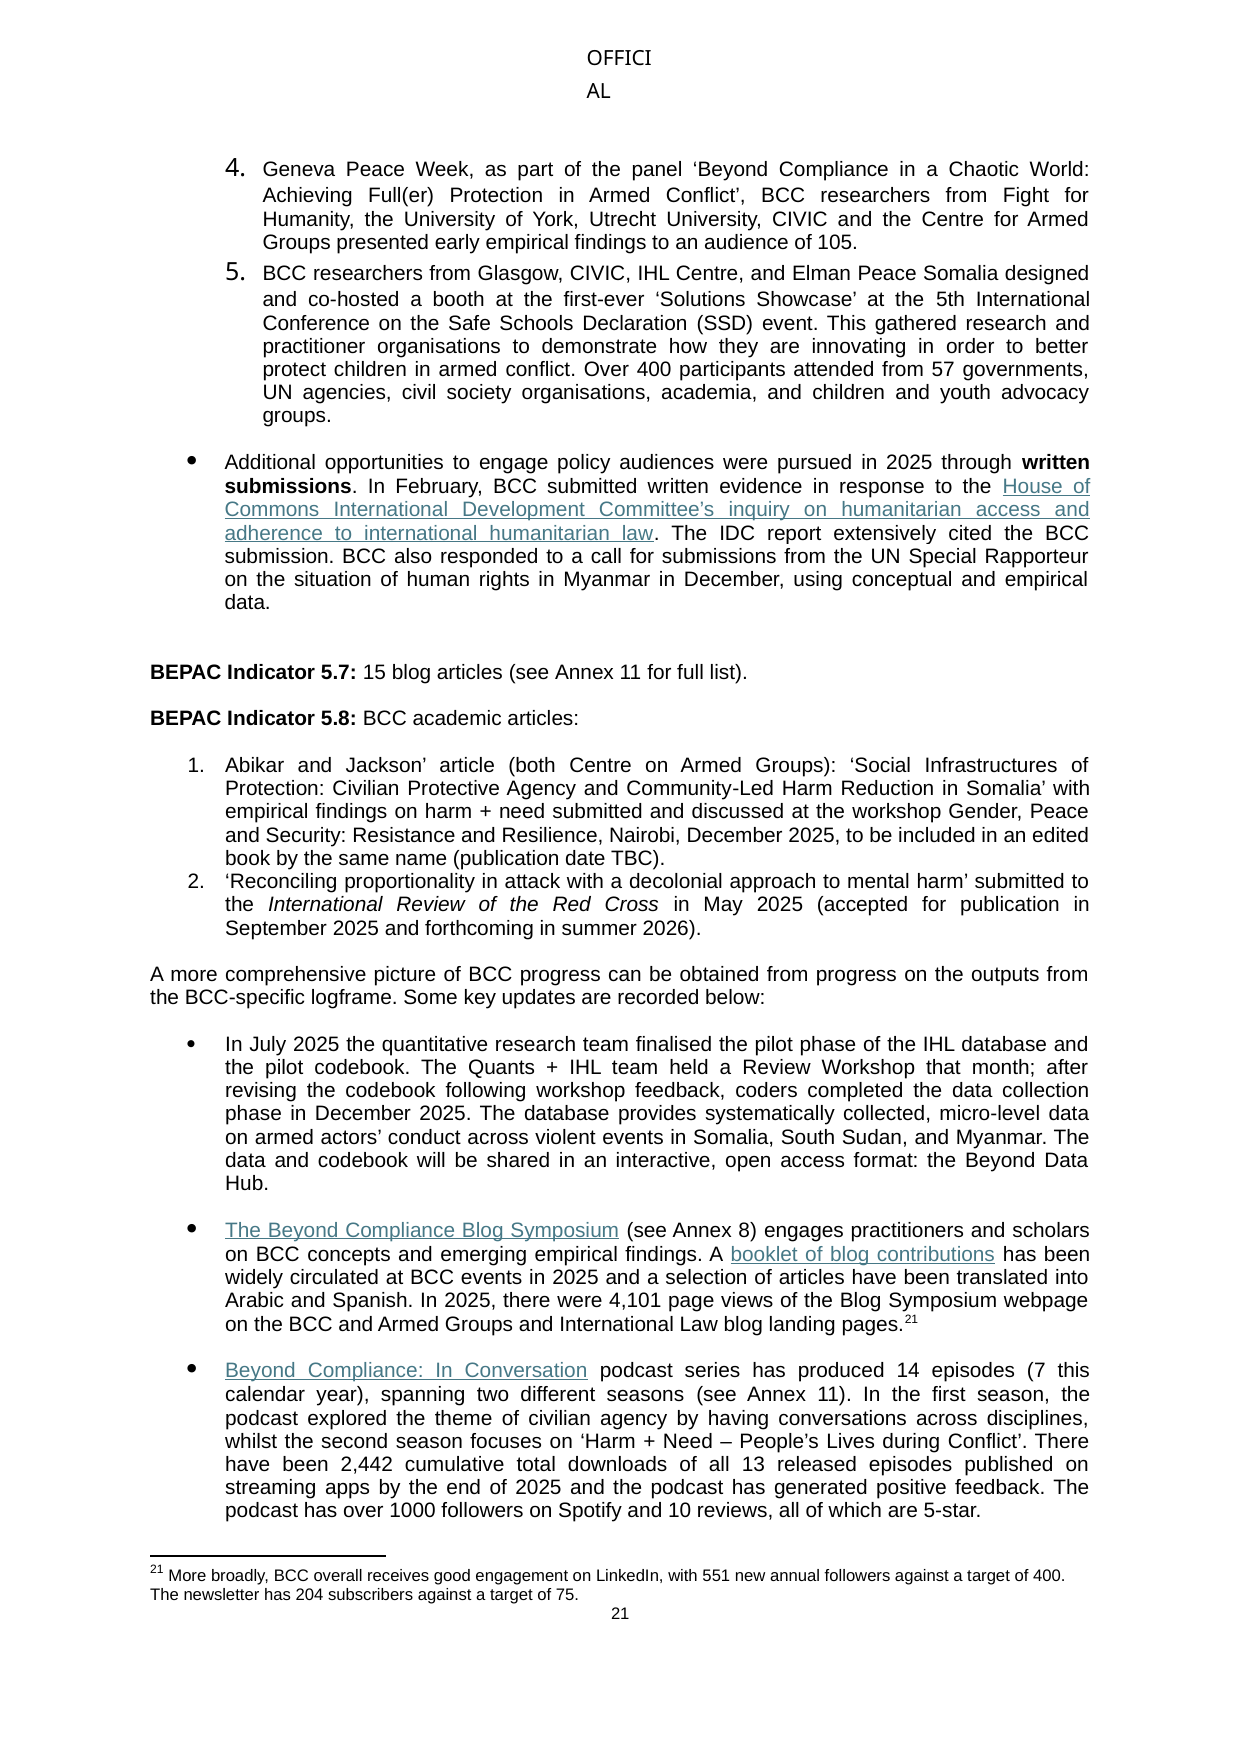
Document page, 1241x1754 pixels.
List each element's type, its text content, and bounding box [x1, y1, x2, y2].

list Additional opportunities to engage policy audiences were pursued in 2025 through written submissions. In February, BCC submitted written evidence in response to the House of Commons International Development Committee’s inquiry on humanitarian access and adherence to international humanitarian law. The IDC report extensively cited the BCC submission. BCC also responded to a call for submissions from the UN Special Rapporteur on the situation of human rights in Myanmar in December, using conceptual and empirical data. [187, 450, 1090, 614]
list The Beyond Compliance Blog Symposium (see Annex 8) engages practitioners and scholars on BCC concepts and emerging empirical findings. A booklet of blog contributions has been widely circulated at BCC events in 2025 and a selection of articles have been translated into Arabic and Spanish. In 2025, there were 4,101 page views of the Blog Symposium webpage on the BCC and Armed Groups and International Law blog landing pages. [187, 1218, 1090, 1335]
list More broadly, BCC overall receives good engagement on LinkedIn, with 551 new annual followers against a target of 400. The newsletter has 204 subscribers against a target of 75. [150, 1562, 1090, 1604]
list In July 2025 the quantitative research team finalised the pilot phase of the IHL database and the pilot codebook. The Quants + IHL team held a Review Workshop that month; after revising the codebook following workshop feedback, coders completed the data collection phase in December 2025. The database provides systematically collected, micro-level data on armed actors’ conduct across violent events in Somalia, South Sudan, and Myanmar. The data and codebook will be shared in an interactive, open access format: the Beyond Data Hub. [187, 1032, 1090, 1195]
text BEPAC Indicator 5.7: 15 blog articles (see Annex 11 for full list). [150, 661, 1090, 684]
text A more comprehensive picture of BCC progress can be obtained from progress on the outputs from the BCC-specific logframe. Some key updates are recorded below: [150, 962, 1090, 1009]
list Abikar and Jackson’ article (both Centre on Armed Groups): ‘Social Infrastructures of Protection: Civilian Protective Agency and Community‑Led Harm Reduction in Somalia’ with empirical findings on harm + need submitted and discussed at the workshop Gender, Peace and Security: Resistance and Resilience, Nairobi, December 2025, to be included in an edited book by the same name (publication date TBC). [187, 753, 1090, 869]
text BEPAC Indicator 5.8: BCC academic articles: [150, 707, 1090, 730]
list BCC researchers from Glasgow, CIVIC, IHL Centre, and Elman Peace Somalia designed and co-hosted a booth at the first-ever ‘Solutions Showcase’ at the 5th International Conference on the Safe Schools Declaration (SSD) event. This gathered research and practitioner organisations to demonstrate how they are innovating in order to better protect children in armed conflict. Over 400 participants attended from 57 governments, UN agencies, civil society organisations, academia, and children and youth advocacy groups. [225, 254, 1090, 427]
list Beyond Compliance: In Conversation podcast series has produced 14 episodes (7 this calendar year), spanning two different seasons (see Annex 11). In the first season, the podcast explored the theme of civilian agency by having conversations across disciplines, whilst the second season focuses on ‘Harm + Need – People’s Lives during Conflict’. There have been 2,442 cumulative total downloads of all 13 released episodes published on streaming apps by the end of 2025 and the podcast has generated positive feedback. The podcast has over 1000 followers on Spotify and 10 reviews, all of which are 5-star. [187, 1358, 1090, 1522]
list Geneva Peace Week, as part of the panel ‘Beyond Compliance in a Chaotic World: Achieving Full(er) Protection in Armed Conflict’, BCC researchers from Fight for Humanity, the University of York, Utrecht University, CIVIC and the Centre for Armed Groups presented early empirical findings to an audience of 105. [225, 150, 1090, 254]
list ‘Reconciling proportionality in attack with a decolonial approach to mental harm’ submitted to the International Review of the Red Cross in May 2025 (accepted for publication in September 2025 and forthcoming in summer 2026). [187, 869, 1090, 939]
